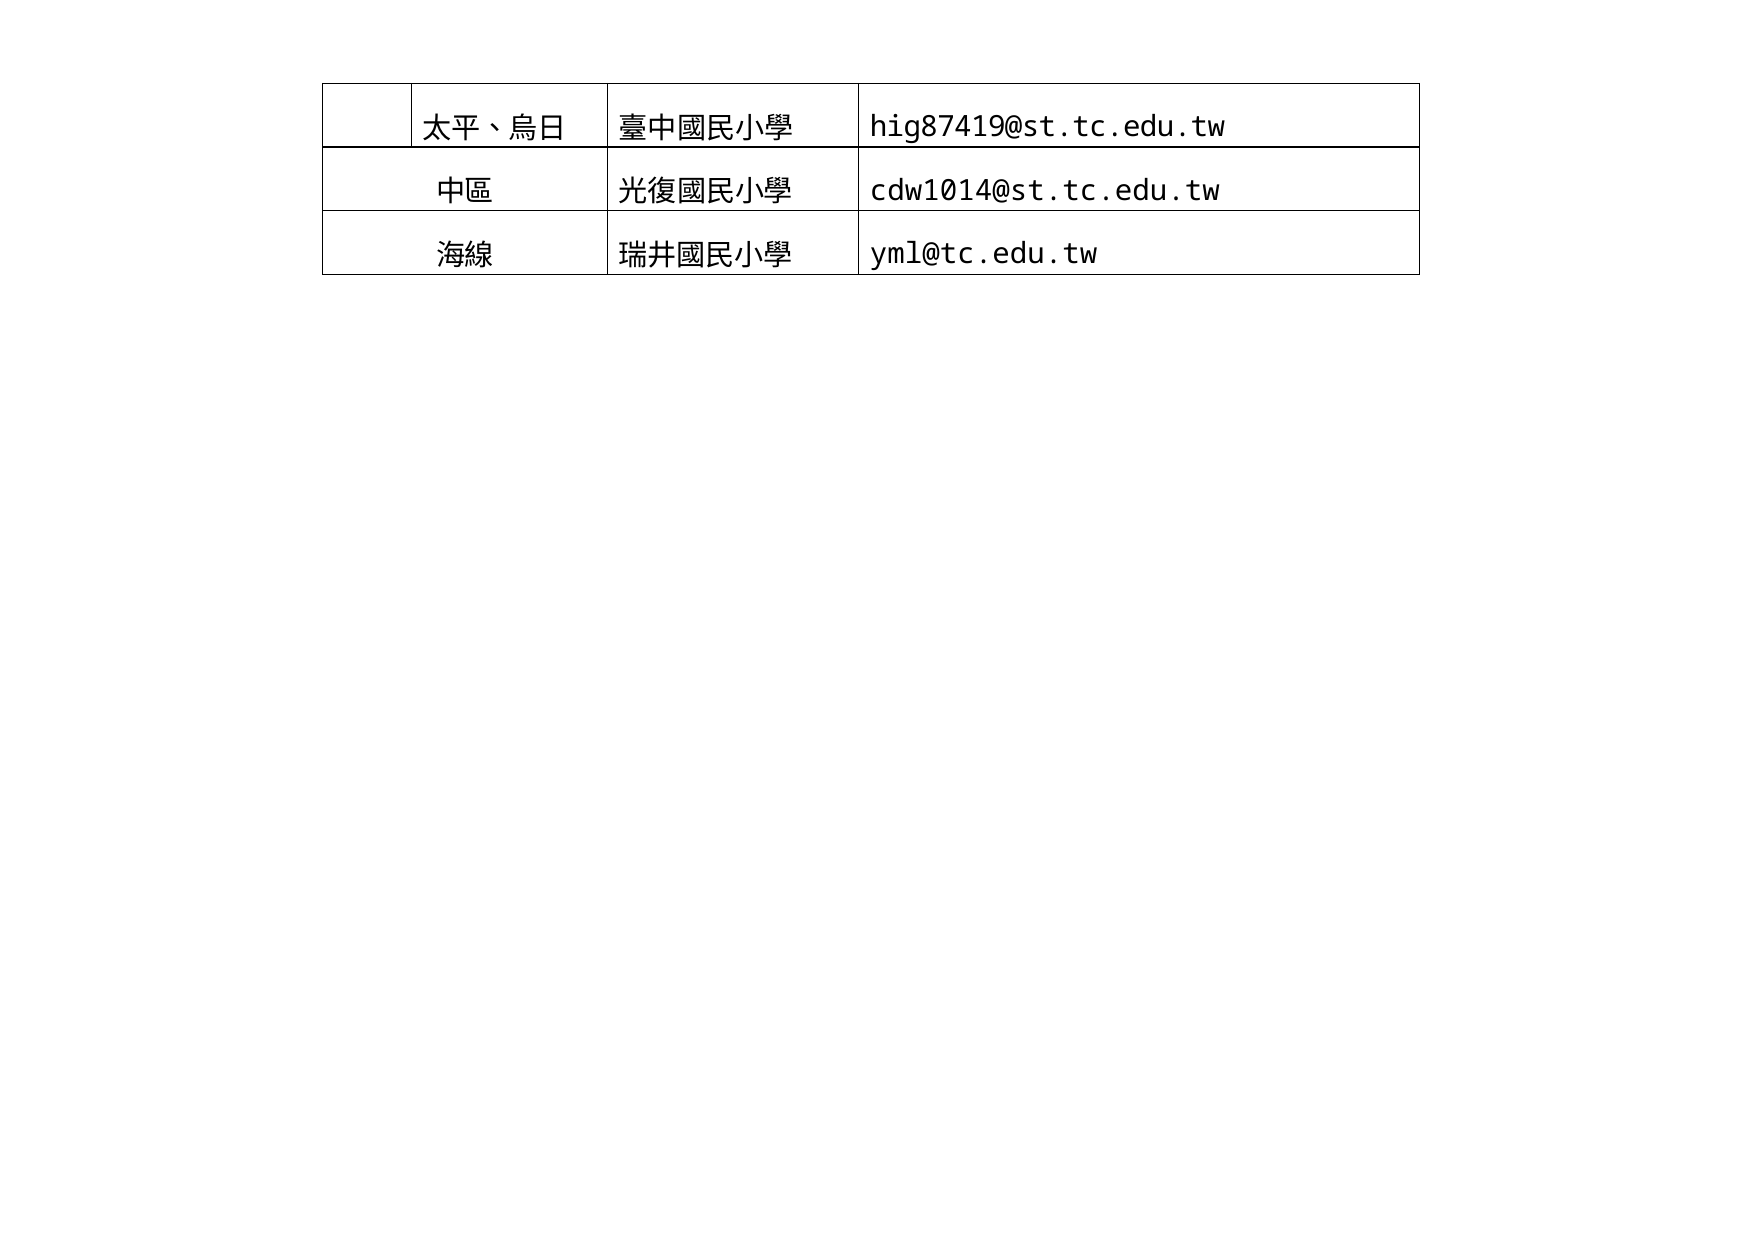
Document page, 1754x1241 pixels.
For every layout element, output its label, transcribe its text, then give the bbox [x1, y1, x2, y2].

table_cell hig87419@st.tc.edu.tw [859, 84, 1419, 146]
table_cell 臺中國民小學 [608, 84, 858, 146]
table_cell cdw1014@st.tc.edu.tw [859, 148, 1419, 210]
table_cell 瑞井國民小學 [608, 211, 858, 273]
table_cell [323, 84, 411, 146]
table_cell 太平、烏日 [412, 84, 607, 146]
table_cell 中區 [323, 148, 607, 210]
table_cell 海線 [323, 211, 607, 273]
table_cell 光復國民小學 [608, 148, 858, 210]
table_cell yml@tc.edu.tw [859, 211, 1419, 273]
